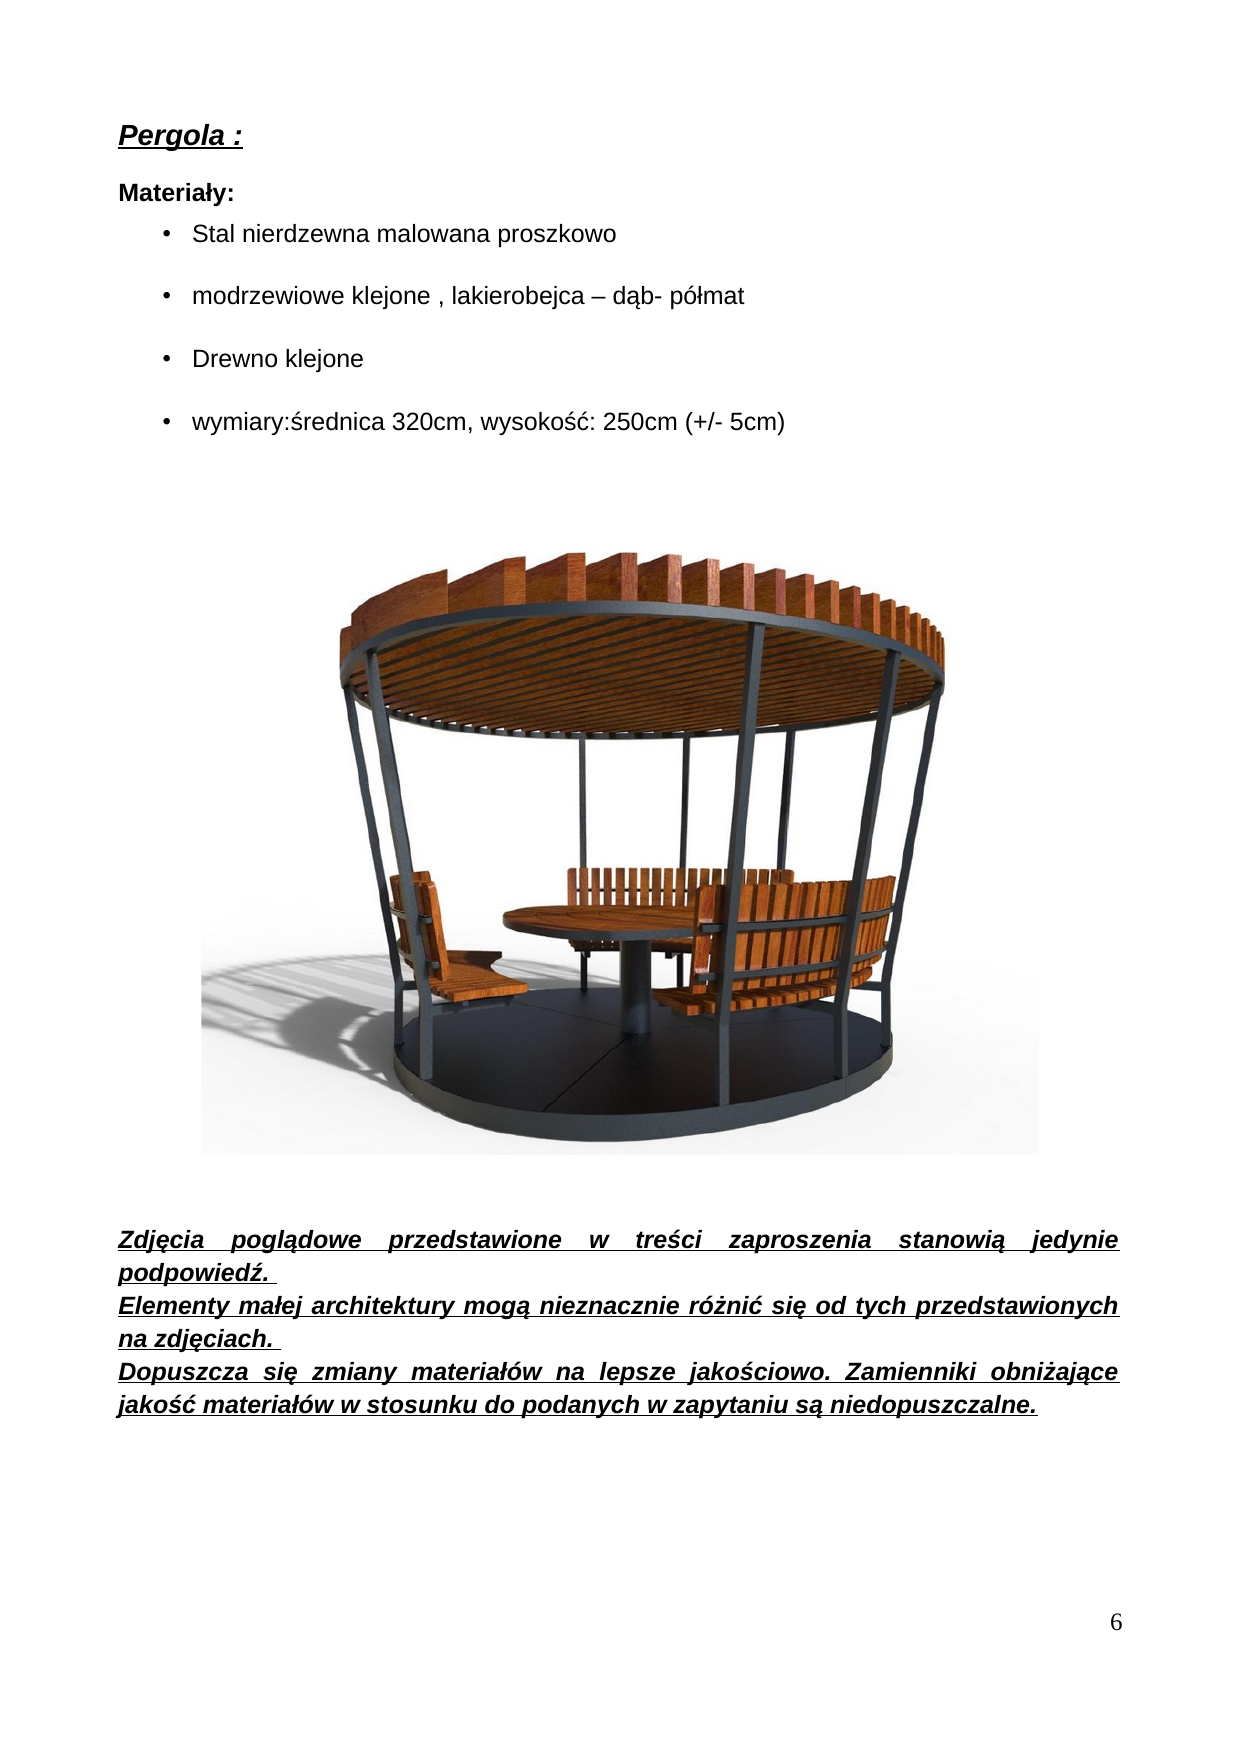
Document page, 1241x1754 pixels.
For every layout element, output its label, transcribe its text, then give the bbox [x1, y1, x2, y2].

list Stal nierdzewna malowana proszkowo [162, 219, 1122, 248]
picture [201, 510, 1039, 1155]
list wymiary:średnica 320cm, wysokość: 250cm (+/- 5cm) [162, 407, 1122, 435]
text Elementy małej architektury mogą nieznacznie różnić się od tych przedstawionych na zdjęciach. [118, 1291, 1122, 1353]
subtitle Materiały: [118, 177, 1122, 206]
text Zdjęcia poglądowe przedstawione w treści zaproszenia stanowią jedynie podpowiedź. [118, 1225, 1122, 1287]
text Pergola : [118, 118, 1122, 152]
text Dopuszcza się zmiany materiałów na lepsze jakościowo. Zamienniki obniżające jakość materiałów w stosunku do podanych w zapytaniu są niedopuszczalne. [118, 1357, 1122, 1419]
list Drewno klejone [162, 344, 1122, 373]
list modrzewiowe klejone , lakierobejca – dąb- półmat [162, 281, 1122, 310]
